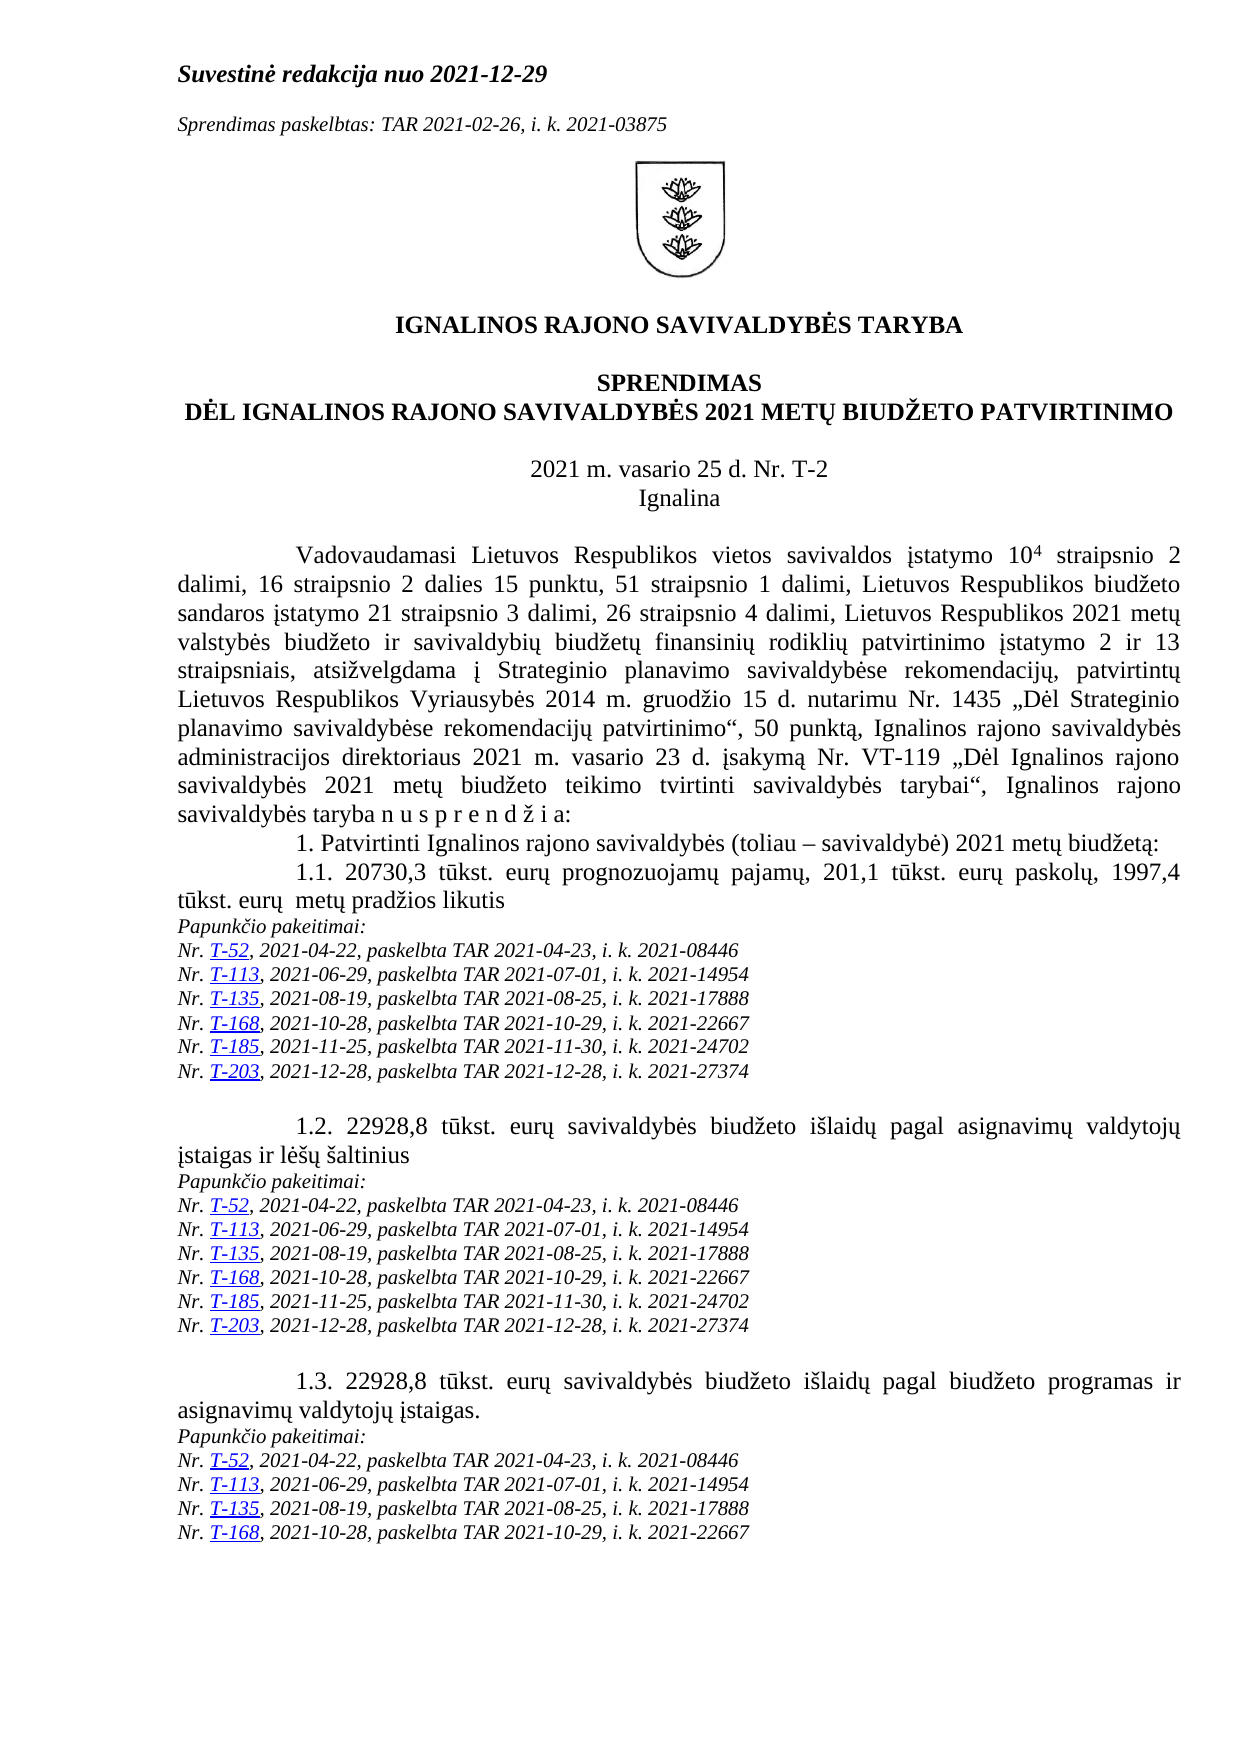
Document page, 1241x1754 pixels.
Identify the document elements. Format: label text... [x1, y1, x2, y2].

text 1.1. 20730,3 tūkst. eurų prognozuojamų pajamų, 201,1 tūkst. eurų paskolų, 1997,4 tūkst. eurų metų pradžios likutis [177, 857, 1181, 914]
text Papunkčio pakeitimai: [177, 914, 1181, 938]
text Nr. T-135, 2021-08-19, paskelbta TAR 2021-08-25, i. k. 2021-17888 [177, 1241, 1181, 1265]
text Nr. T-113, 2021-06-29, paskelbta TAR 2021-07-01, i. k. 2021-14954 [177, 962, 1181, 986]
text Nr. T-113, 2021-06-29, paskelbta TAR 2021-07-01, i. k. 2021-14954 [177, 1472, 1181, 1496]
text 1.2. 22928,8 tūkst. eurų savivaldybės biudžeto išlaidų pagal asignavimų valdytojų įstaigas ir lėšų šaltinius [177, 1111, 1181, 1169]
text Papunkčio pakeitimai: [177, 1423, 1181, 1448]
text Nr. T-203, 2021-12-28, paskelbta TAR 2021-12-28, i. k. 2021-27374 [177, 1058, 1181, 1083]
text Vadovaudamasi Lietuvos Respublikos vietos savivaldos įstatymo 104 straipsnio 2 dalimi, 16 straipsnio 2 dalies 15 punktu, 51 straipsnio 1 dalimi, Lietuvos Respublikos biudžeto sandaros įstatymo 21 straipsnio 3 dalimi, 26 straipsnio 4 dalimi, Lietuvos Respublikos 2021 metų valstybės biudžeto ir savivaldybių biudžetų finansinių rodiklių patvirtinimo įstatymo 2 ir 13 straipsniais, atsižvelgdama į Strateginio planavimo savivaldybėse rekomendacijų, patvirtintų Lietuvos Respublikos Vyriausybės 2014 m. gruodžio 15 d. nutarimu Nr. 1435 „Dėl Strateginio planavimo savivaldybėse rekomendacijų patvirtinimo“, 50 punktą, Ignalinos rajono savivaldybės administracijos direktoriaus 2021 m. vasario 23 d. įsakymą Nr. VT-119 „Dėl Ignalinos rajono savivaldybės 2021 metų biudžeto teikimo tvirtinti savivaldybės tarybai“, Ignalinos rajono savivaldybės taryba n u s p r e n d ž i a: [177, 540, 1181, 828]
text 1.3. 22928,8 tūkst. eurų savivaldybės biudžeto išlaidų pagal biudžeto programas ir asignavimų valdytojų įstaigas. [177, 1366, 1181, 1423]
text DĖL IGNALINOS RAJONO SAVIVALDYBĖS 2021 METŲ BIUDŽETO PATVIRTINIMO [177, 397, 1181, 425]
text Nr. T-168, 2021-10-28, paskelbta TAR 2021-10-29, i. k. 2021-22667 [177, 1520, 1181, 1544]
text Nr. T-168, 2021-10-28, paskelbta TAR 2021-10-29, i. k. 2021-22667 [177, 1010, 1181, 1034]
text Papunkčio pakeitimai: [177, 1169, 1181, 1193]
text Nr. T-52, 2021-04-22, paskelbta TAR 2021-04-23, i. k. 2021-08446 [177, 938, 1181, 962]
text 2021 m. vasario 25 d. Nr. T-2 [177, 454, 1181, 483]
text Nr. T-185, 2021-11-25, paskelbta TAR 2021-11-30, i. k. 2021-24702 [177, 1289, 1181, 1313]
text SPRENDIMAS [177, 368, 1181, 397]
text Nr. T-168, 2021-10-28, paskelbta TAR 2021-10-29, i. k. 2021-22667 [177, 1265, 1181, 1289]
text Suvestinė redakcija nuo 2021-12-29 [177, 59, 1181, 88]
text IGNALINOS RAJONO SAVIVALDYBĖS TARYBA [177, 310, 1181, 339]
text Nr. T-135, 2021-08-19, paskelbta TAR 2021-08-25, i. k. 2021-17888 [177, 986, 1181, 1010]
text Nr. T-203, 2021-12-28, paskelbta TAR 2021-12-28, i. k. 2021-27374 [177, 1313, 1181, 1337]
text 1. Patvirtinti Ignalinos rajono savivaldybės (toliau – savivaldybė) 2021 metų biudžetą: [177, 828, 1181, 857]
text Sprendimas paskelbtas: TAR 2021-02-26, i. k. 2021-03875 [177, 112, 1181, 136]
text Ignalina [177, 483, 1181, 512]
text Nr. T-52, 2021-04-22, paskelbta TAR 2021-04-23, i. k. 2021-08446 [177, 1193, 1181, 1217]
text Nr. T-113, 2021-06-29, paskelbta TAR 2021-07-01, i. k. 2021-14954 [177, 1217, 1181, 1241]
text Nr. T-52, 2021-04-22, paskelbta TAR 2021-04-23, i. k. 2021-08446 [177, 1448, 1181, 1472]
text Nr. T-135, 2021-08-19, paskelbta TAR 2021-08-25, i. k. 2021-17888 [177, 1496, 1181, 1520]
text Nr. T-185, 2021-11-25, paskelbta TAR 2021-11-30, i. k. 2021-24702 [177, 1034, 1181, 1058]
